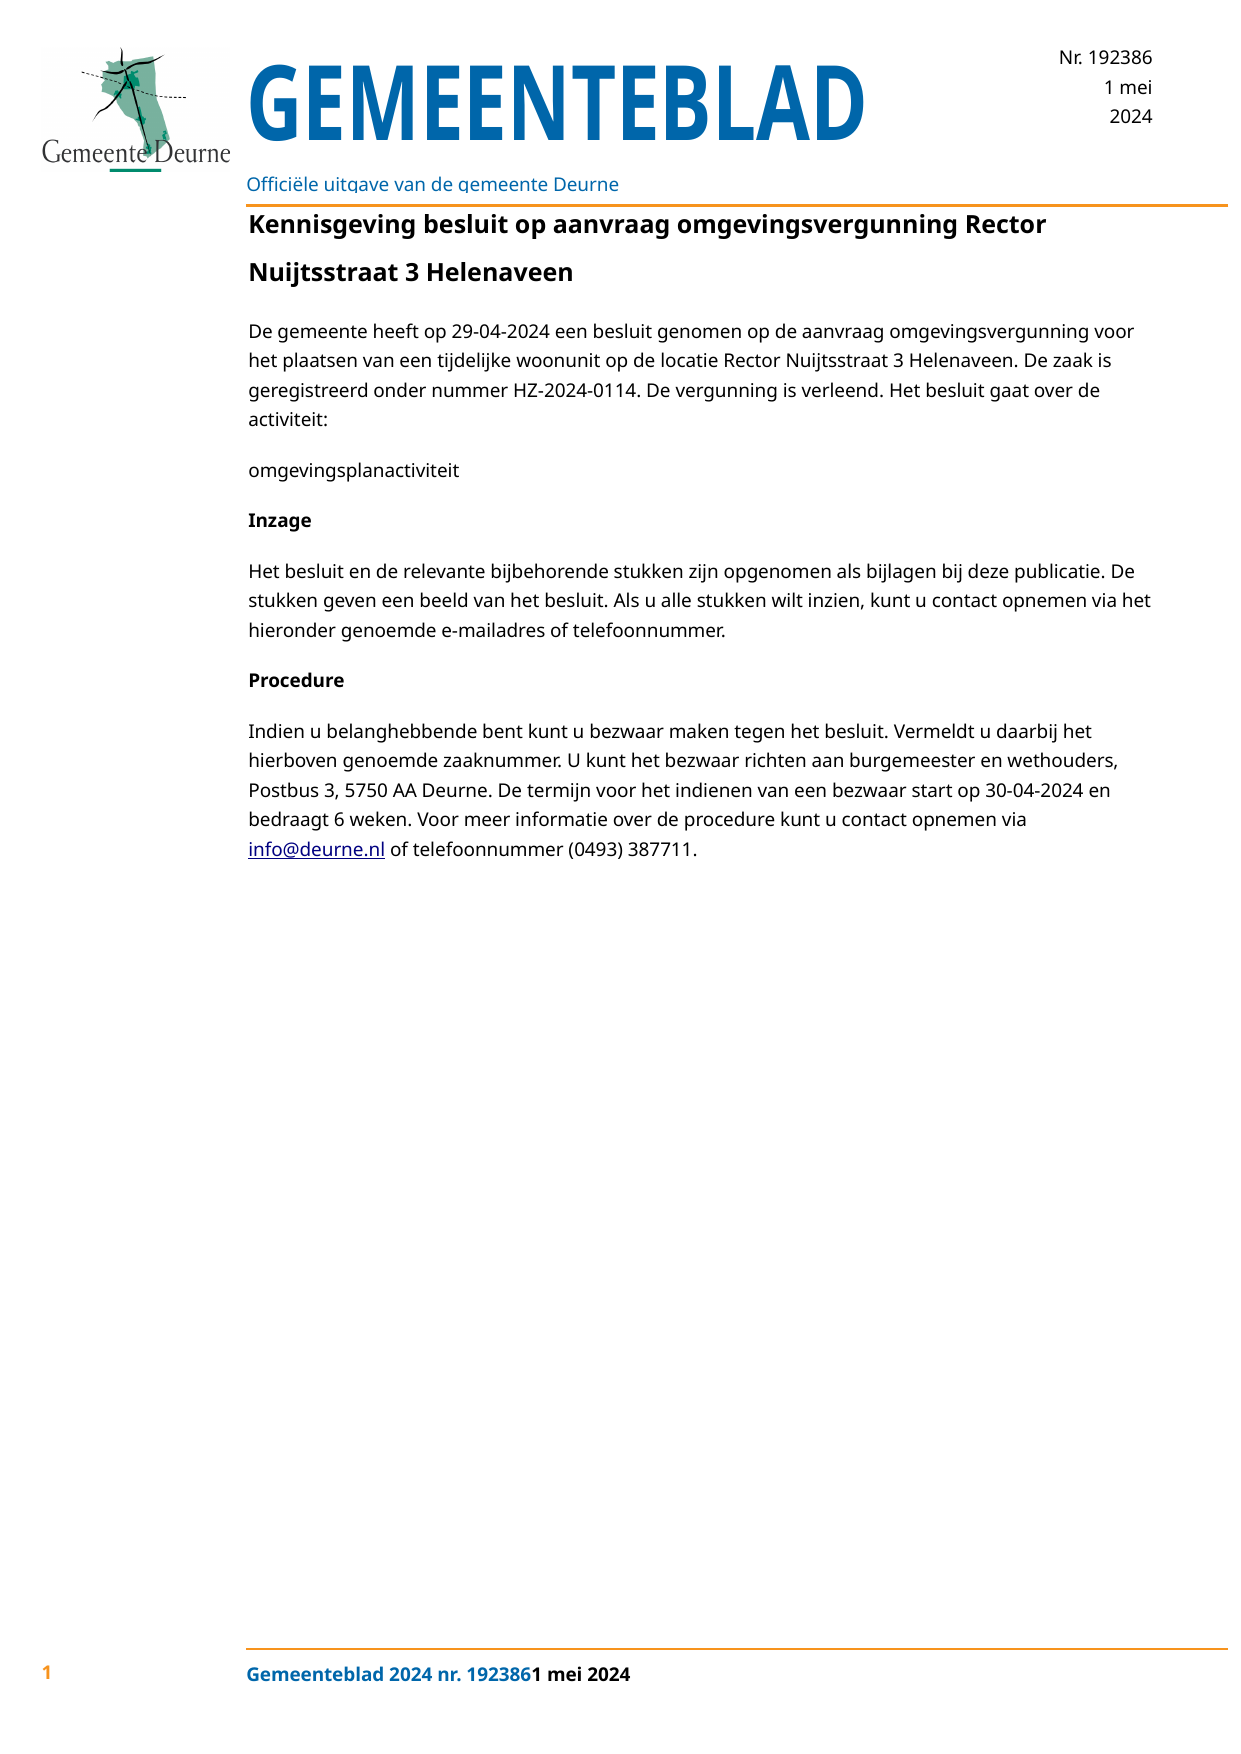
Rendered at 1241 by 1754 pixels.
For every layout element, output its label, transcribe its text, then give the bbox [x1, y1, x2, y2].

picture [41, 47, 231, 172]
text Indien u belanghebbende bent kunt u bezwaar maken tegen het besluit. Vermeldt u daarbij het hierboven genoemde zaaknummer. U kunt het bezwaar richten aan burgemeester en wethouders, Postbus 3, 5750 AA Deurne. De termijn voor het indienen van een bezwaar start op 30-04-2024 en bedraagt 6 weken. Voor meer informatie over de procedure kunt u contact opnemen via info@deurne.nl of telefoonnummer (0493) 387711. [248, 718, 1152, 862]
text Het besluit en de relevante bijbehorende stukken zijn opgenomen als bijlagen bij deze publicatie. De stukken geven een beeld van het besluit. Als u alle stukken wilt inzien, kunt u contact opnemen via het hieronder genoemde e-mailadres of telefoonnummer. [248, 558, 1152, 643]
text Procedure [248, 667, 1152, 693]
text Kennisgeving besluit op aanvraag omgevingsvergunning Rector Nuijtsstraat 3 Helenaveen [248, 207, 1152, 288]
text De gemeente heeft op 29-04-2024 een besluit genomen op de aanvraag omgevingsvergunning voor het plaatsen van een tijdelijke woonunit op de locatie Rector Nuijtsstraat 3 Helenaveen. De zaak is geregistreerd onder nummer HZ-2024-0114. De vergunning is verleend. Het besluit gaat over de activiteit: [248, 318, 1152, 432]
text omgevingsplanactiviteit [248, 457, 1152, 483]
text Inzage [248, 507, 1152, 533]
